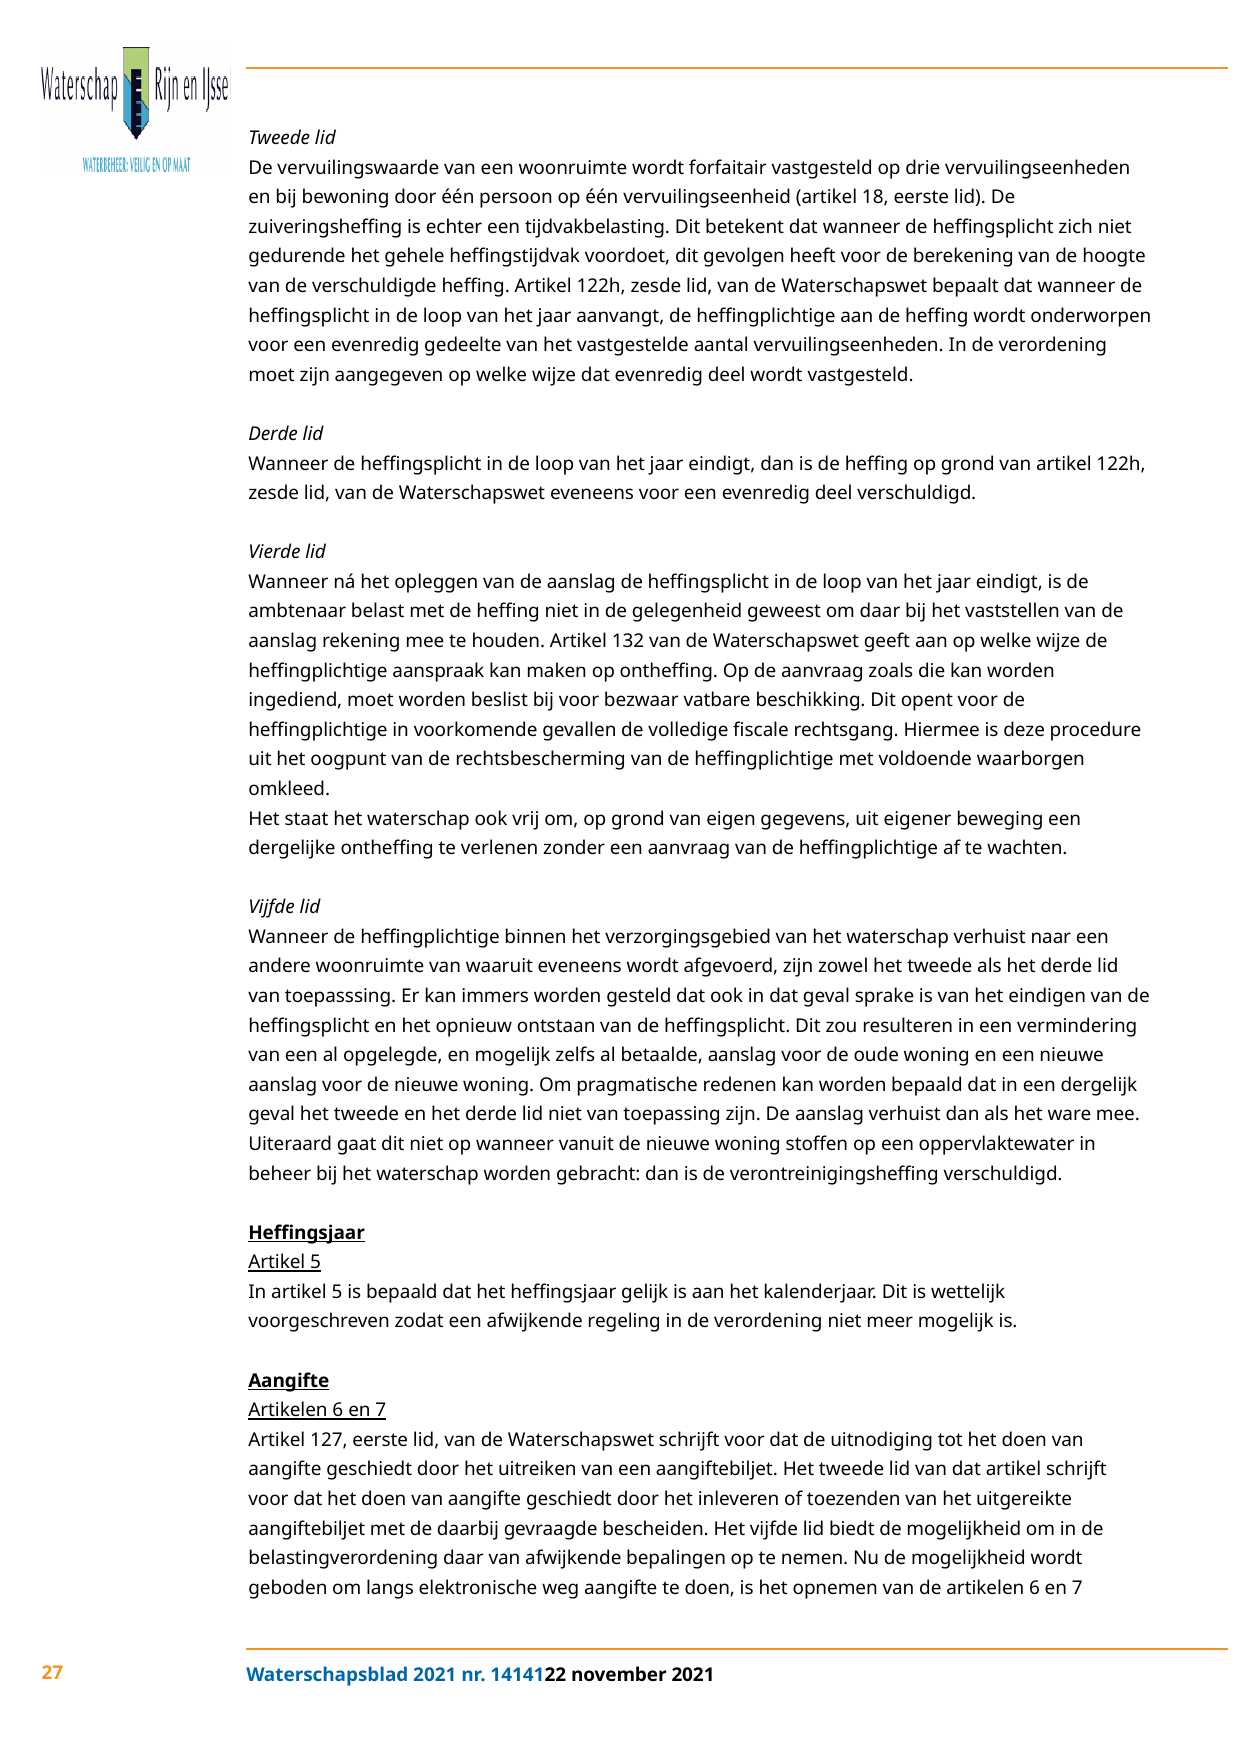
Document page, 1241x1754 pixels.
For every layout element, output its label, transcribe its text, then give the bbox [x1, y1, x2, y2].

text Vijfde lid [248, 893, 1152, 919]
text Wanneer de heffingplichtige binnen het verzorgingsgebied van het waterschap verhuist naar een andere woonruimte van waaruit eveneens wordt afgevoerd, zijn zowel het tweede als het derde lid van toepasssing. Er kan immers worden gesteld dat ook in dat geval sprake is van het eindigen van de heffingsplicht en het opnieuw ontstaan van de heffingsplicht. Dit zou resulteren in een vermindering van een al opgelegde, en mogelijk zelfs al betaalde, aanslag voor de oude woning en een nieuwe aanslag voor de nieuwe woning. Om pragmatische redenen kan worden bepaald dat in een dergelijk geval het tweede en het derde lid niet van toepassing zijn. De aanslag verhuist dan als het ware mee. [248, 923, 1152, 1126]
text Uiteraard gaat dit niet op wanneer vanuit de nieuwe woning stoffen op een oppervlaktewater in beheer bij het waterschap worden gebracht: dan is de verontreinigingsheffing verschuldigd. [248, 1130, 1152, 1186]
text Wanneer de heffingsplicht in de loop van het jaar eindigt, dan is de heffing op grond van artikel 122h, zesde lid, van de Waterschapswet eveneens voor een evenredig deel verschuldigd. [248, 450, 1152, 505]
text Wanneer ná het opleggen van de aanslag de heffingsplicht in de loop van het jaar eindigt, is de ambtenaar belast met de heffing niet in de gelegenheid geweest om daar bij het vaststellen van de aanslag rekening mee te houden. Artikel 132 van de Waterschapswet geeft aan op welke wijze de heffingplichtige aanspraak kan maken op ontheffing. Op de aanvraag zoals die kan worden ingediend, moet worden beslist bij voor bezwaar vatbare beschikking. Dit opent voor de heffingplichtige in voorkomende gevallen de volledige fiscale rechtsgang. Hiermee is deze procedure uit het oogpunt van de rechtsbescherming van de heffingplichtige met voldoende waarborgen omkleed. [248, 568, 1152, 801]
text Heffingsjaar [248, 1219, 1152, 1245]
text Artikel 127, eerste lid, van de Waterschapswet schrijft voor dat de uitnodiging tot het doen van aangifte geschiedt door het uitreiken van een aangiftebiljet. Het tweede lid van dat artikel schrijft voor dat het doen van aangifte geschiedt door het inleveren of toezenden van het uitgereikte aangiftebiljet met de daarbij gevraagde bescheiden. Het vijfde lid biedt de mogelijkheid om in de belastingverordening daar van afwijkende bepalingen op te nemen. Nu de mogelijkheid wordt geboden om langs elektronische weg aangifte te doen, is het opnemen van de artikelen 6 en 7 [248, 1426, 1152, 1600]
text Het staat het waterschap ook vrij om, op grond van eigen gegevens, uit eigener beweging een dergelijke ontheffing te verlenen zonder een aanvraag van de heffingplichtige af te wachten. [248, 805, 1152, 860]
text Aangifte [248, 1367, 1152, 1393]
text In artikel 5 is bepaald dat het heffingsjaar gelijk is aan het kalenderjaar. Dit is wettelijk voorgeschreven zodat een afwijkende regeling in de verordening niet meer mogelijk is. [248, 1278, 1152, 1333]
text Artikel 5 [248, 1248, 1152, 1274]
text De vervuilingswaarde van een woonruimte wordt forfaitair vastgesteld op drie vervuilingseenheden en bij bewoning door één persoon op één vervuilingseenheid (artikel 18, eerste lid). De zuiveringsheffing is echter een tijdvakbelasting. Dit betekent dat wanneer de heffingsplicht zich niet gedurende het gehele heffingstijdvak voordoet, dit gevolgen heeft voor de berekening van de hoogte van de verschuldigde heffing. Artikel 122h, zesde lid, van de Waterschapswet bepaalt dat wanneer de heffingsplicht in de loop van het jaar aanvangt, de heffingplichtige aan de heffing wordt onderworpen voor een evenredig gedeelte van het vastgestelde aantal vervuilingseenheden. In de verordening moet zijn aangegeven op welke wijze dat evenredig deel wordt vastgesteld. [248, 154, 1152, 387]
text Tweede lid [248, 124, 1152, 150]
text Artikelen 6 en 7 [248, 1396, 1152, 1422]
text Vierde lid [248, 538, 1152, 564]
picture [41, 47, 231, 172]
text Derde lid [248, 420, 1152, 446]
